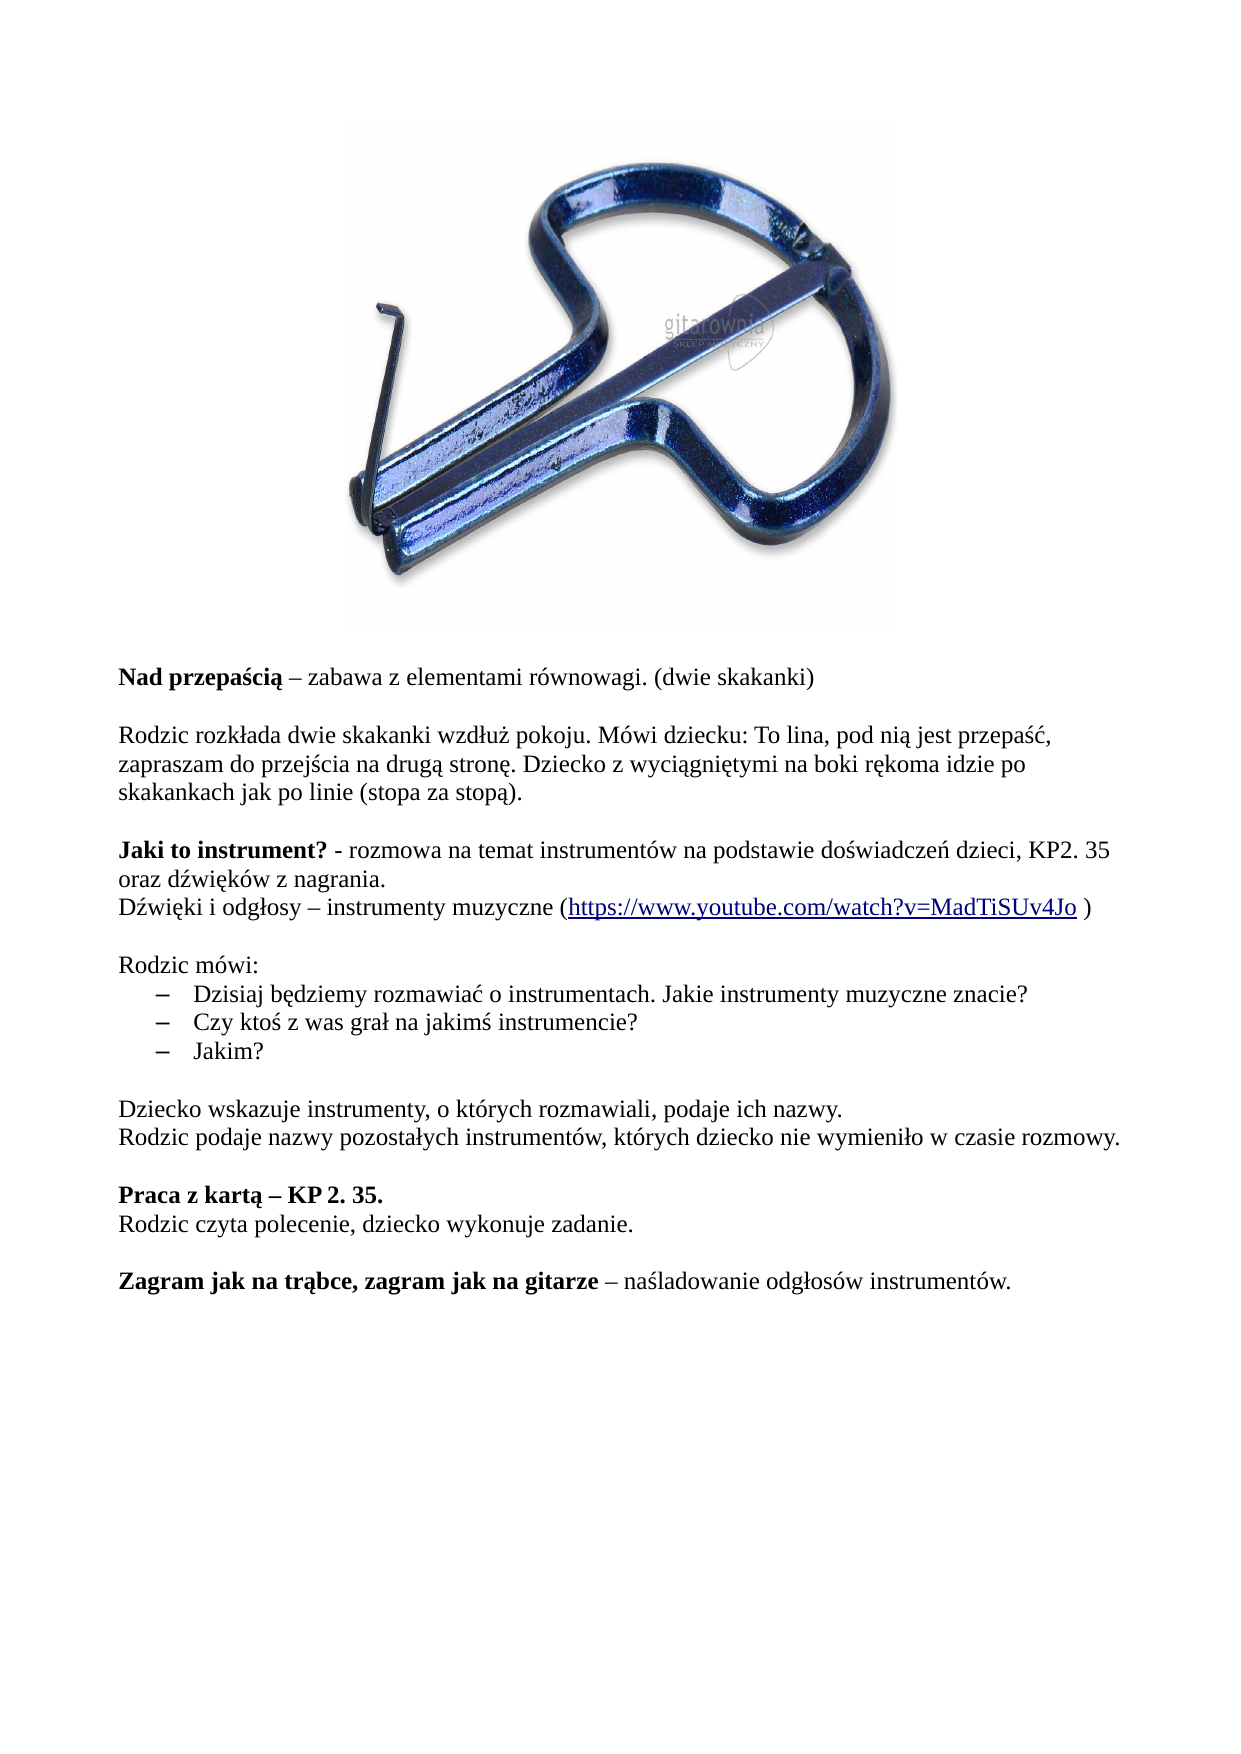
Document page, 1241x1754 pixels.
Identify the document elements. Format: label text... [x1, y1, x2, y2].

text Dziecko wskazuje instrumenty, o których rozmawiali, podaje ich nazwy. [118, 1094, 1122, 1122]
text Praca z kartą – KP 2. 35. [118, 1180, 1122, 1209]
text Jaki to instrument? - rozmowa na temat instrumentów na podstawie doświadczeń dzieci, KP2. 35 oraz dźwięków z nagrania. [118, 835, 1122, 892]
list Dzisiaj będziemy rozmawiać o instrumentach. Jakie instrumenty muzyczne znacie? [156, 979, 1122, 1007]
text Rodzic mówi: [118, 950, 1122, 979]
list Czy ktoś z was grał na jakimś instrumencie? [156, 1007, 1122, 1036]
picture [342, 118, 898, 634]
text Rodzic podaje nazwy pozostałych instrumentów, których dziecko nie wymieniło w czasie rozmowy. [118, 1122, 1122, 1151]
text Dźwięki i odgłosy – instrumenty muzyczne (https://www.youtube.com/watch?v=MadTiSUv4Jo ) [118, 892, 1122, 921]
text Nad przepaścią – zabawa z elementami równowagi. (dwie skakanki) [118, 662, 1122, 691]
text Rodzic czyta polecenie, dziecko wykonuje zadanie. [118, 1209, 1122, 1237]
text Zagram jak na trąbce, zagram jak na gitarze – naśladowanie odgłosów instrumentów. [118, 1266, 1122, 1295]
list Jakim? [156, 1036, 1122, 1065]
text Rodzic rozkłada dwie skakanki wzdłuż pokoju. Mówi dziecku: To lina, pod nią jest przepaść, zapraszam do przejścia na drugą stronę. Dziecko z wyciągniętymi na boki rękoma idzie po skakankach jak po linie (stopa za stopą). [118, 720, 1122, 806]
